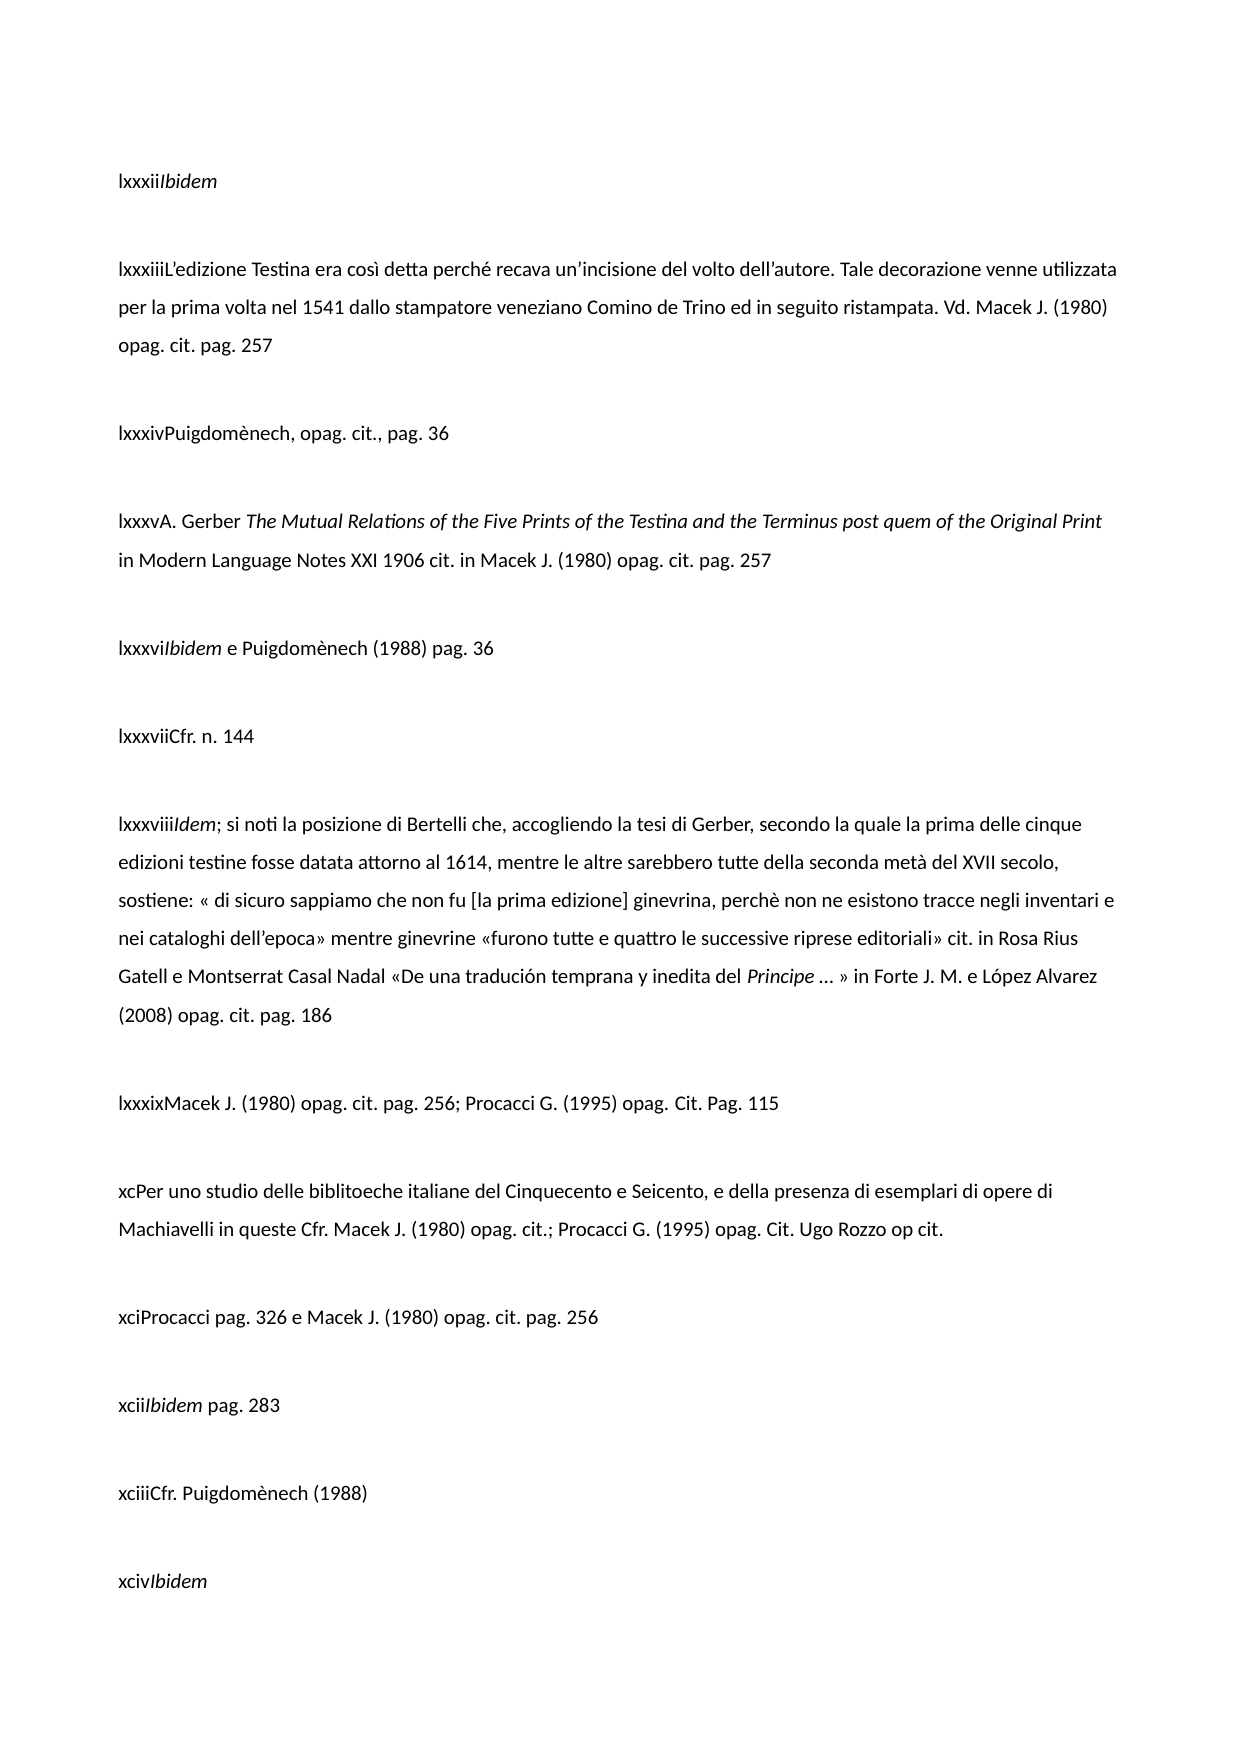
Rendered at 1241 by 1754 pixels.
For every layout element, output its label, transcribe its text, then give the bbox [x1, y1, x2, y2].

text Ibidem pag. 283 [118, 1392, 1122, 1418]
text Macek J. (1980) opag. cit. pag. 256; Procacci G. (1995) opag. Cit. Pag. 115 [118, 1090, 1122, 1115]
text Ibidem [118, 168, 1122, 193]
text Ibidem [118, 1569, 1122, 1594]
list Idem; si noti la posizione di Bertelli che, accogliendo la tesi di Gerber, secondo la quale la prima delle cinque edizioni testine fosse datata attorno al 1614, mentre le altre sarebbero tutte della seconda metà del XVII secolo, sostiene: « di sicuro sappiamo che non fu [la prima edizione] ginevrina, perchè non ne esistono tracce negli inventari e nei cataloghi dell’epoca» mentre ginevrine «furono tutte e quattro le successive riprese editoriali» cit. in Rosa Rius Gatell e Montserrat Casal Nadal «De una tradución temprana y inedita del Principe … » in Forte J. M. e López Alvarez (2008) opag. cit. pag. 186 [118, 811, 1122, 1027]
list Ibidem e Puigdomènech (1988) pag. 36 [118, 635, 1122, 660]
text Cfr. Puigdomènech (1988) [118, 1481, 1122, 1506]
list Puigdomènech, opag. cit., pag. 36 [118, 421, 1122, 446]
list Cfr. n. 144 [118, 723, 1122, 748]
text L’edizione Testina era così detta perché recava un’incisione del volto dell’autore. Tale decorazione venne utilizzata per la prima volta nel 1541 dallo stampatore veneziano Comino de Trino ed in seguito ristampata. Vd. Macek J. (1980) opag. cit. pag. 257 [118, 256, 1122, 358]
text Procacci pag. 326 e Macek J. (1980) opag. cit. pag. 256 [118, 1304, 1122, 1330]
text Per uno studio delle biblitoeche italiane del Cinquecento e Seicento, e della presenza di esemplari di opere di Machiavelli in queste Cfr. Macek J. (1980) opag. cit.; Procacci G. (1995) opag. Cit. Ugo Rozzo op cit. [118, 1178, 1122, 1242]
list A. Gerber The Mutual Relations of the Five Prints of the Testina and the Terminus post quem of the Original Print in Modern Language Notes XXI 1906 cit. in Macek J. (1980) opag. cit. pag. 257 [118, 509, 1122, 572]
